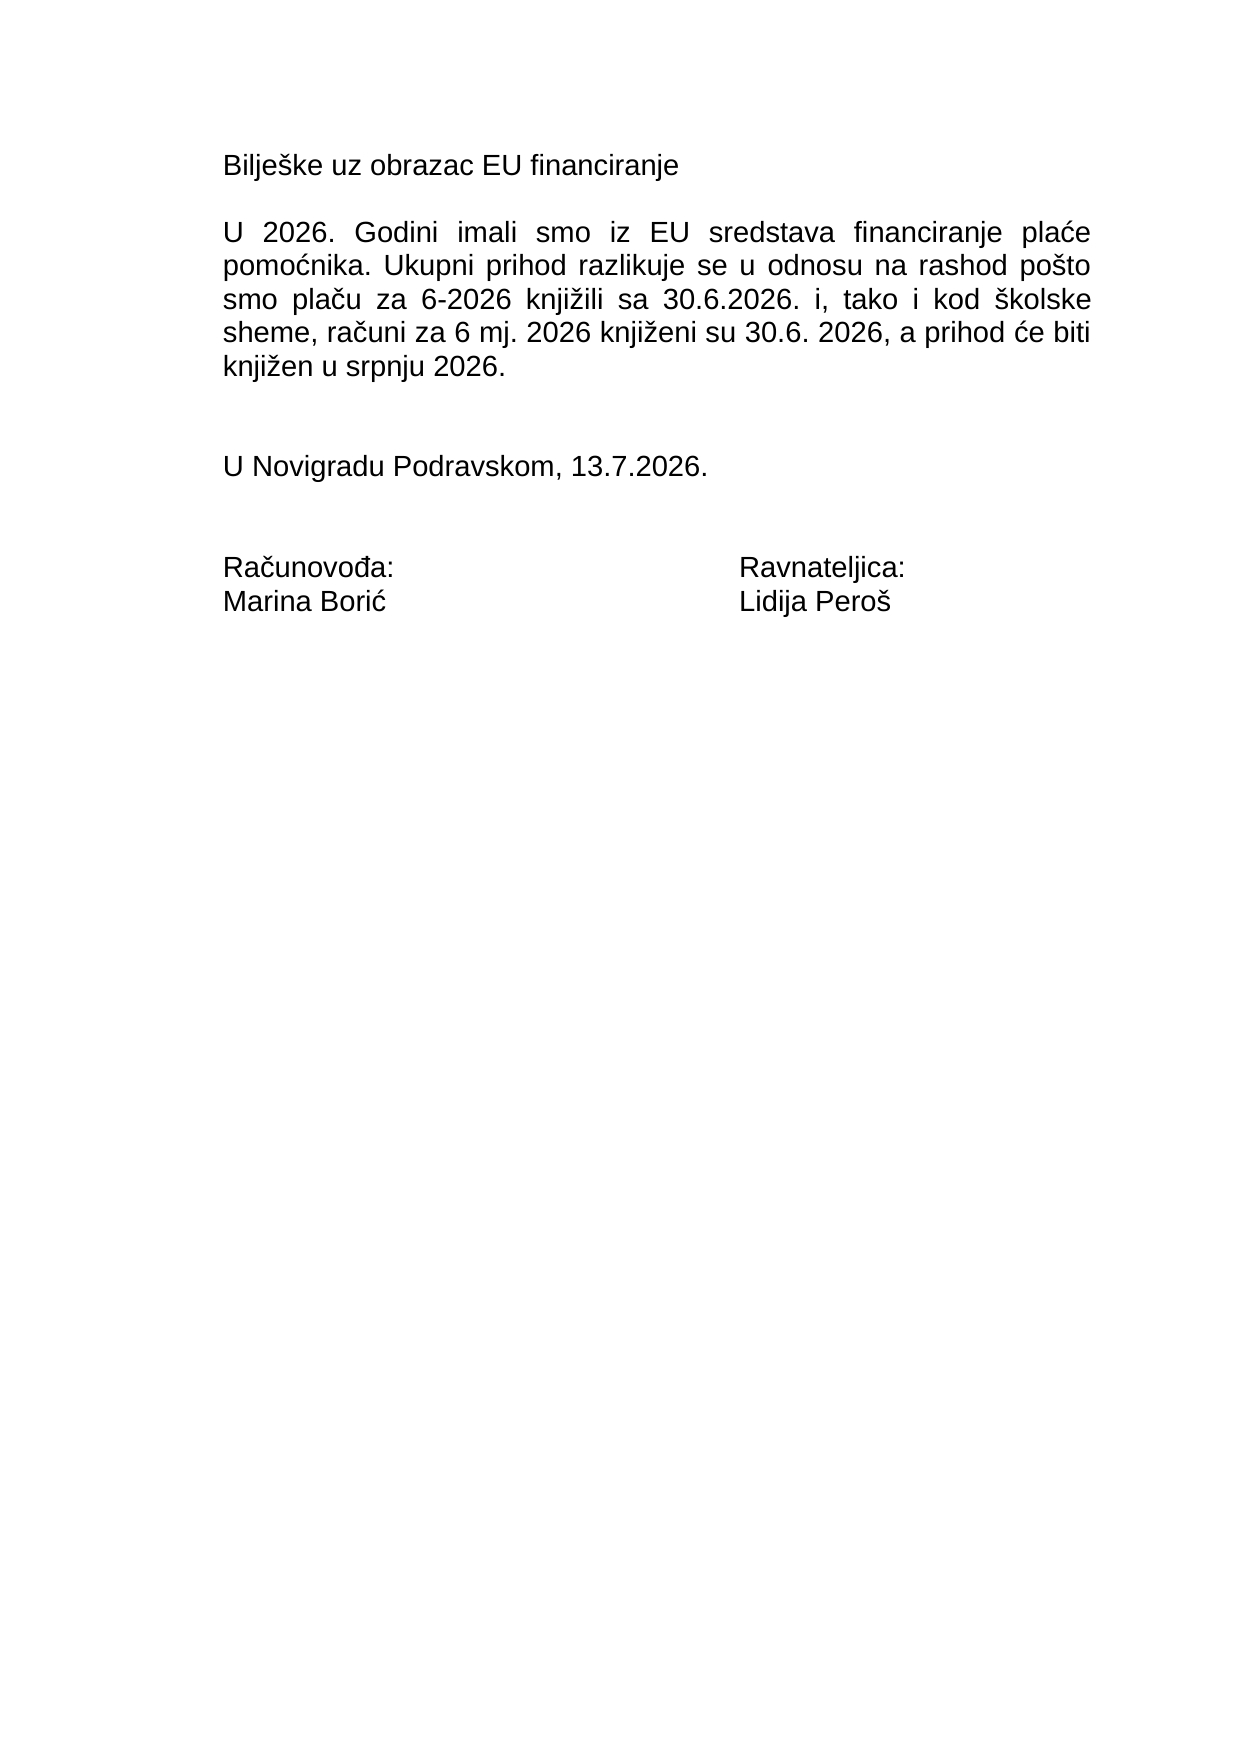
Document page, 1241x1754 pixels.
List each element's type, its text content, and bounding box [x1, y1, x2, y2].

text Marina Borić Lidija Peroš [223, 584, 1093, 617]
text Računovođa: Ravnateljica: [223, 550, 1093, 584]
text Bilješke uz obrazac EU financiranje [223, 148, 1093, 181]
text U Novigradu Podravskom, 13.7.2026. [223, 449, 1093, 483]
text U 2026. Godini imali smo iz EU sredstava financiranje plaće pomoćnika. Ukupni prihod razlikuje se u odnosu na rashod pošto smo plaču za 6-2026 knjižili sa 30.6.2026. i, tako i kod školske sheme, računi za 6 mj. 2026 knjiženi su 30.6. 2026, a prihod će biti knjižen u srpnju 2026. [223, 215, 1093, 382]
